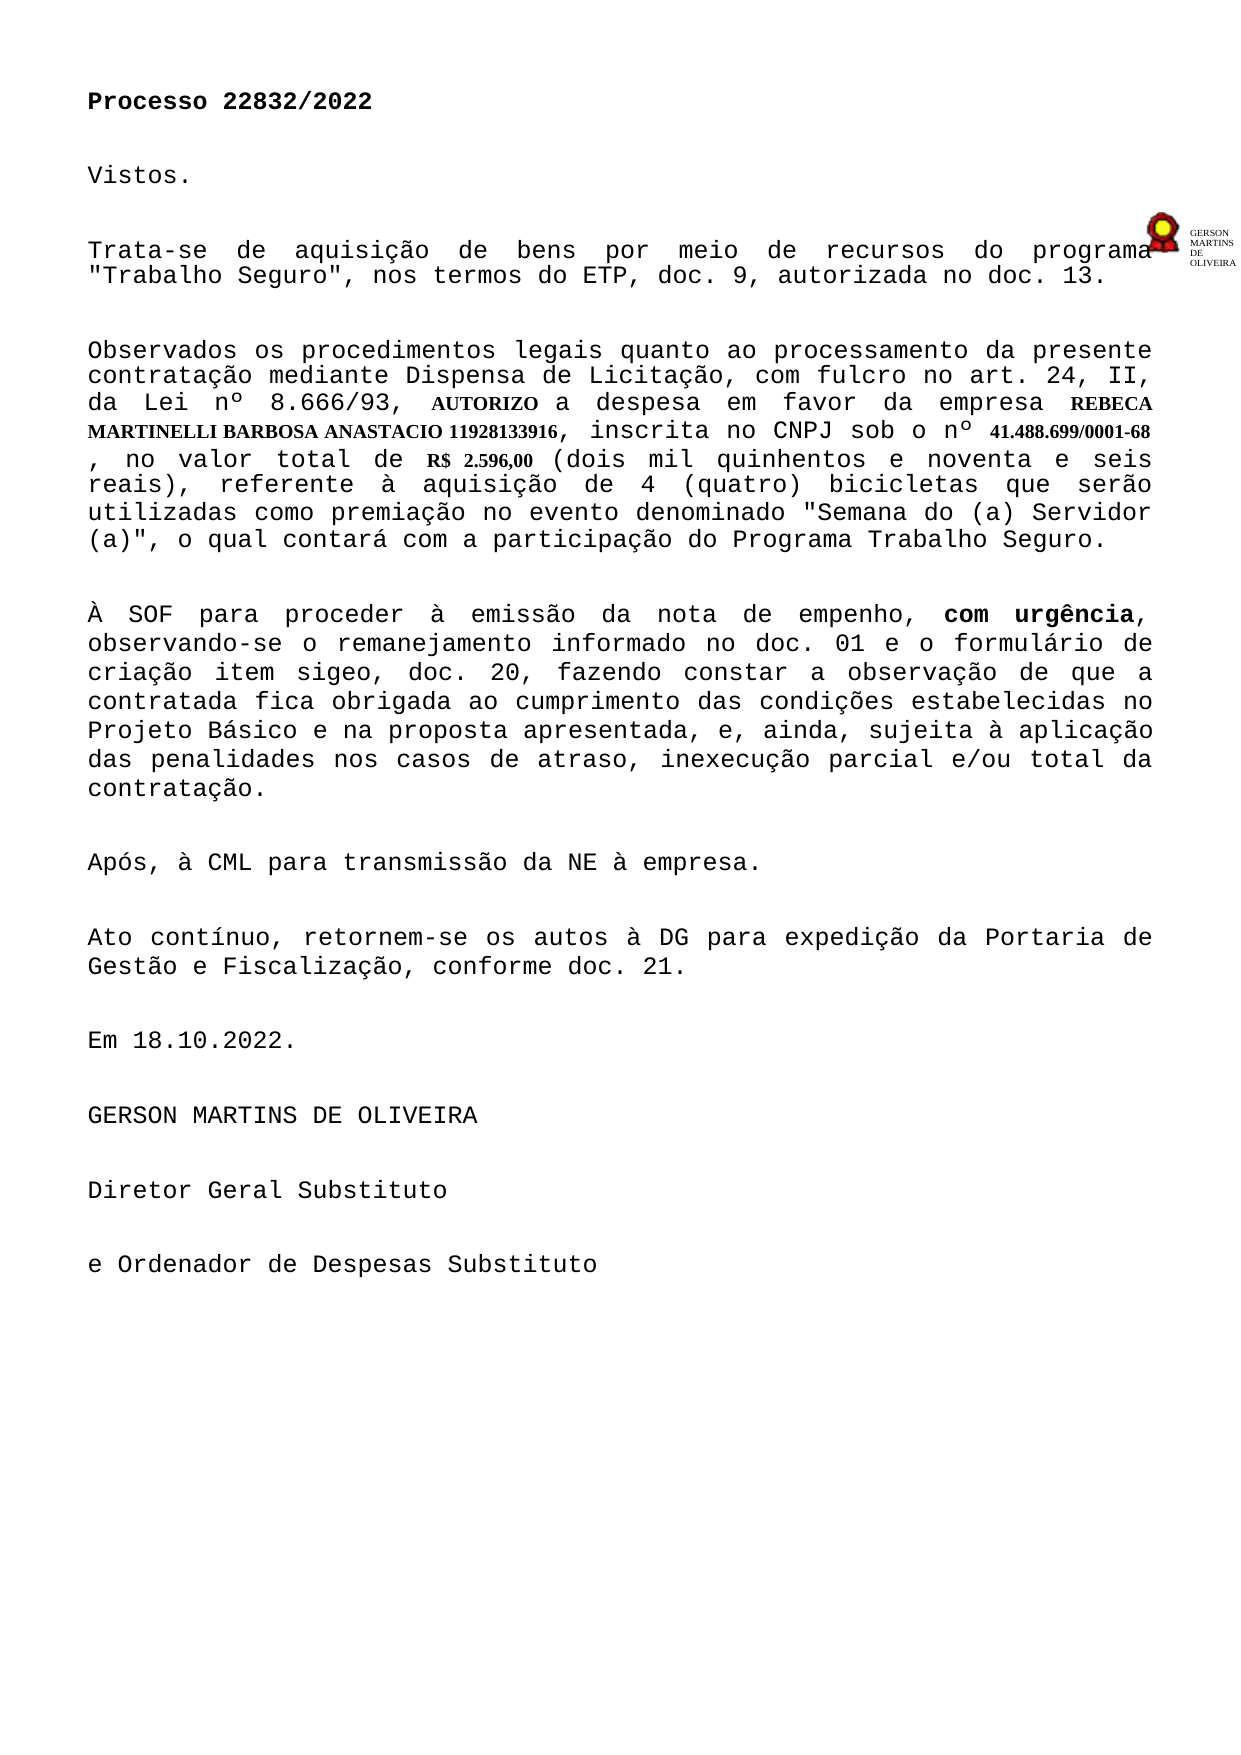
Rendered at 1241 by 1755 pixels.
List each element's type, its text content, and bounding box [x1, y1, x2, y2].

text , no valor total de R$ 2.596,00 (dois mil quinhentos e noventa e seis reais), referente à aquisição de 4 (quatro) bicicletas que serão utilizadas como premiação no evento denominado "Semana do (a) Servidor (a)", o qual contará com a participação do Programa Trabalho Seguro. [87, 446, 1153, 555]
text Processo 22832/2022 [87, 88, 1241, 117]
text À SOF para proceder à emissão da nota de empenho, com urgência, [87, 602, 1241, 630]
text observando-se o remanejamento informado no doc. 01 e o formulário de criação item sigeo, doc. 20, fazendo constar a observação de que a contratada fica obrigada ao cumprimento das condições estabelecidas no Projeto Básico e na proposta apresentada, e, ainda, sujeita à aplicação das penalidades nos casos de atraso, inexecução parcial e/ou total da contratação. [87, 631, 1153, 803]
text e Ordenador de Despesas Substituto [87, 1252, 1241, 1280]
text Após, à CML para transmissão da NE à empresa. [87, 850, 1241, 878]
text Diretor Geral Substituto [87, 1177, 1241, 1206]
text GERSON MARTINS DE OLIVEIRA [1190, 229, 1239, 268]
text Ato contínuo, retornem-se os autos à DG para expedição da Portaria de Gestão e Fiscalização, conforme doc. 21. [87, 924, 1153, 982]
text Trata-se de aquisição de bens por meio de recursos do programa "Trabalho Seguro", nos termos do ETP, doc. 9, autorizada no doc. 13. [87, 237, 1153, 291]
text Vistos. [87, 163, 1241, 191]
text Observados os procedimentos legais quanto ao processamento da presente contratação mediante Dispensa de Licitação, com fulcro no art. 24, II, da Lei nº 8.666/93, AUTORIZO a despesa em favor da empresa REBECA MARTINELLI BARBOSA ANASTACIO 11928133916, inscrita no CNPJ sob o nº 41.488.699/0001-68 [87, 337, 1153, 446]
text Em 18.10.2022. [87, 1028, 1241, 1056]
text GERSON MARTINS DE OLIVEIRA [87, 1103, 1241, 1131]
